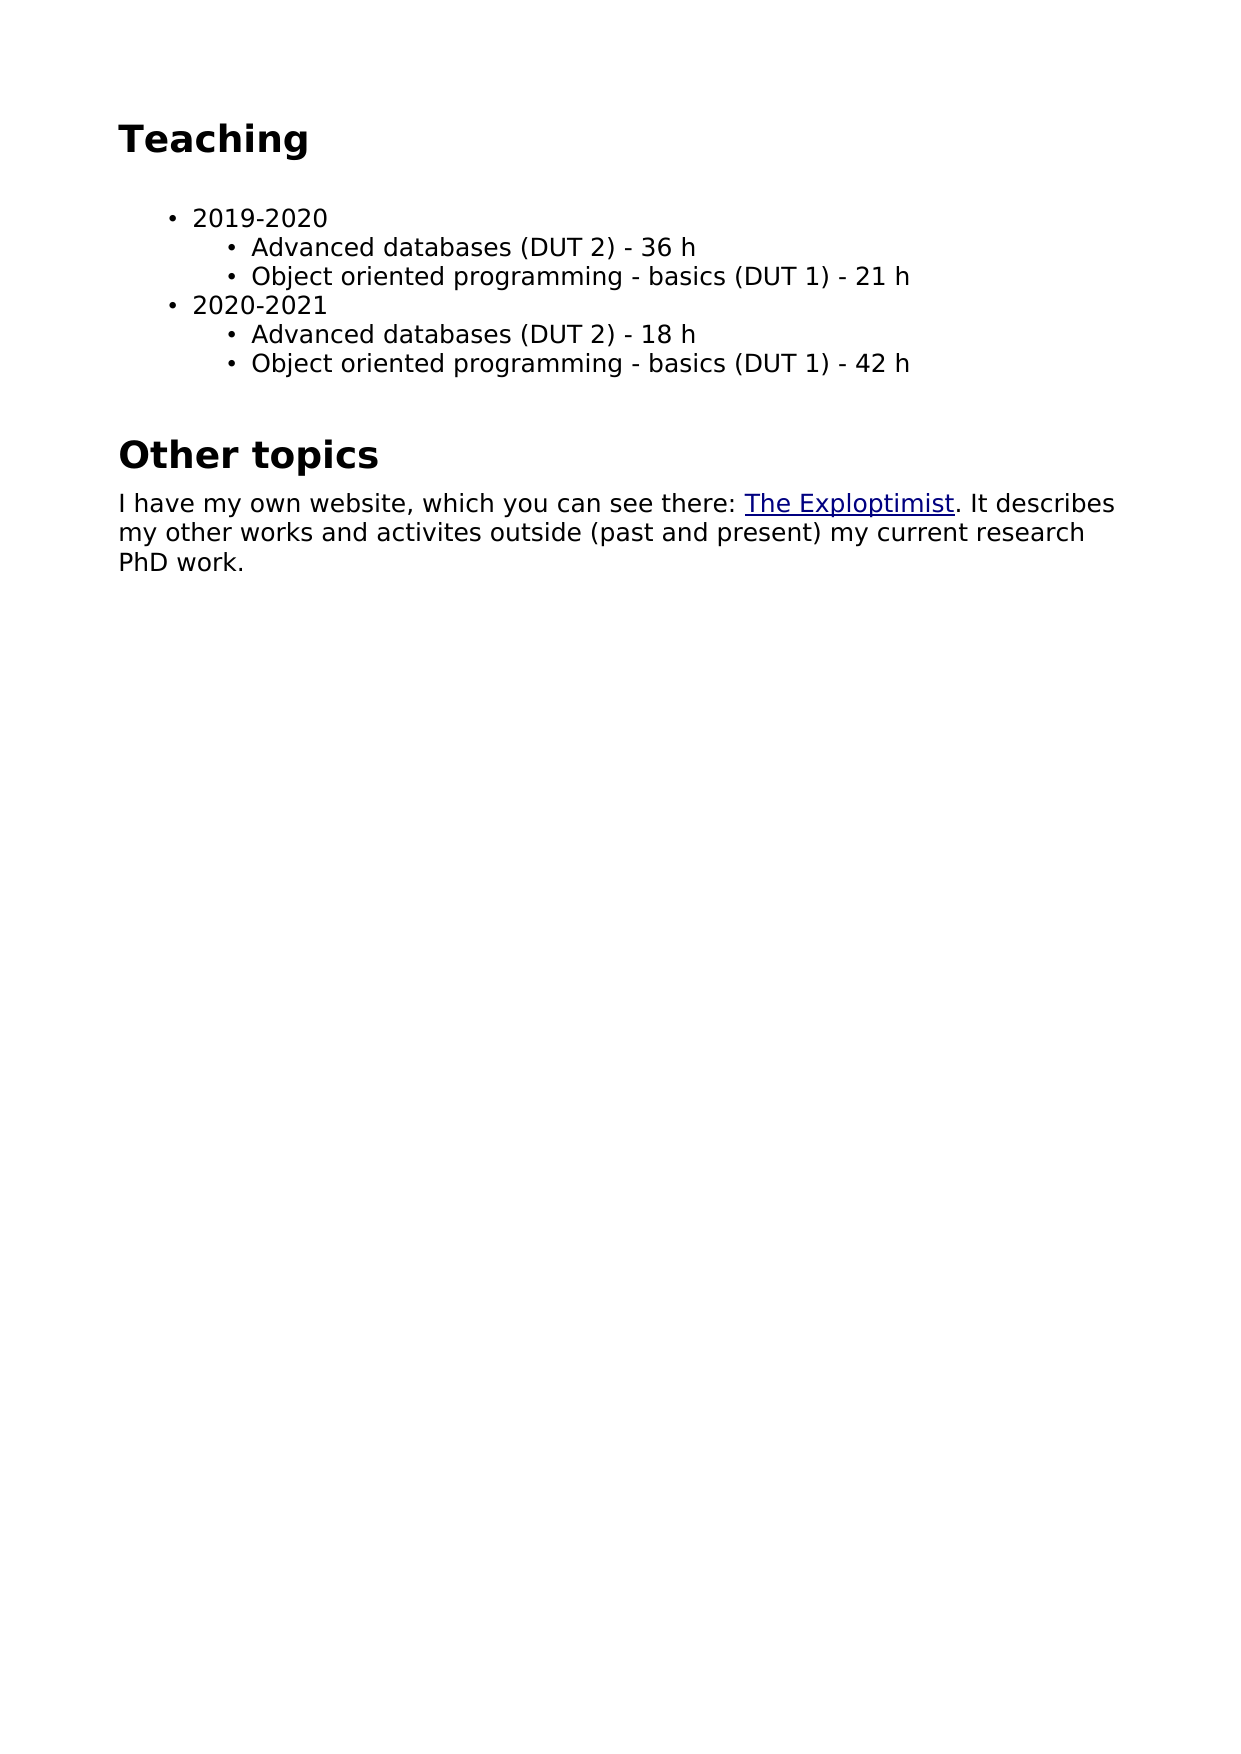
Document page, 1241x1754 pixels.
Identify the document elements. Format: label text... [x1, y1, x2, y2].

list Advanced databases (DUT 2) - 18 h [236, 320, 1122, 349]
list Object oriented programming - basics (DUT 1) - 42 h [236, 349, 1122, 379]
text I have my own website, which you can see there: The Exploptimist. It describes my other works and activites outside (past and present) my current research PhD work. [118, 489, 1122, 577]
list 2020-2021 [177, 291, 1122, 320]
list Object oriented programming - basics (DUT 1) - 21 h [236, 262, 1122, 291]
list Advanced databases (DUT 2) - 36 h [236, 233, 1122, 262]
list 2019-2020 [177, 204, 1122, 233]
subtitle Other topics [118, 433, 1122, 477]
subtitle Teaching [118, 118, 1122, 162]
